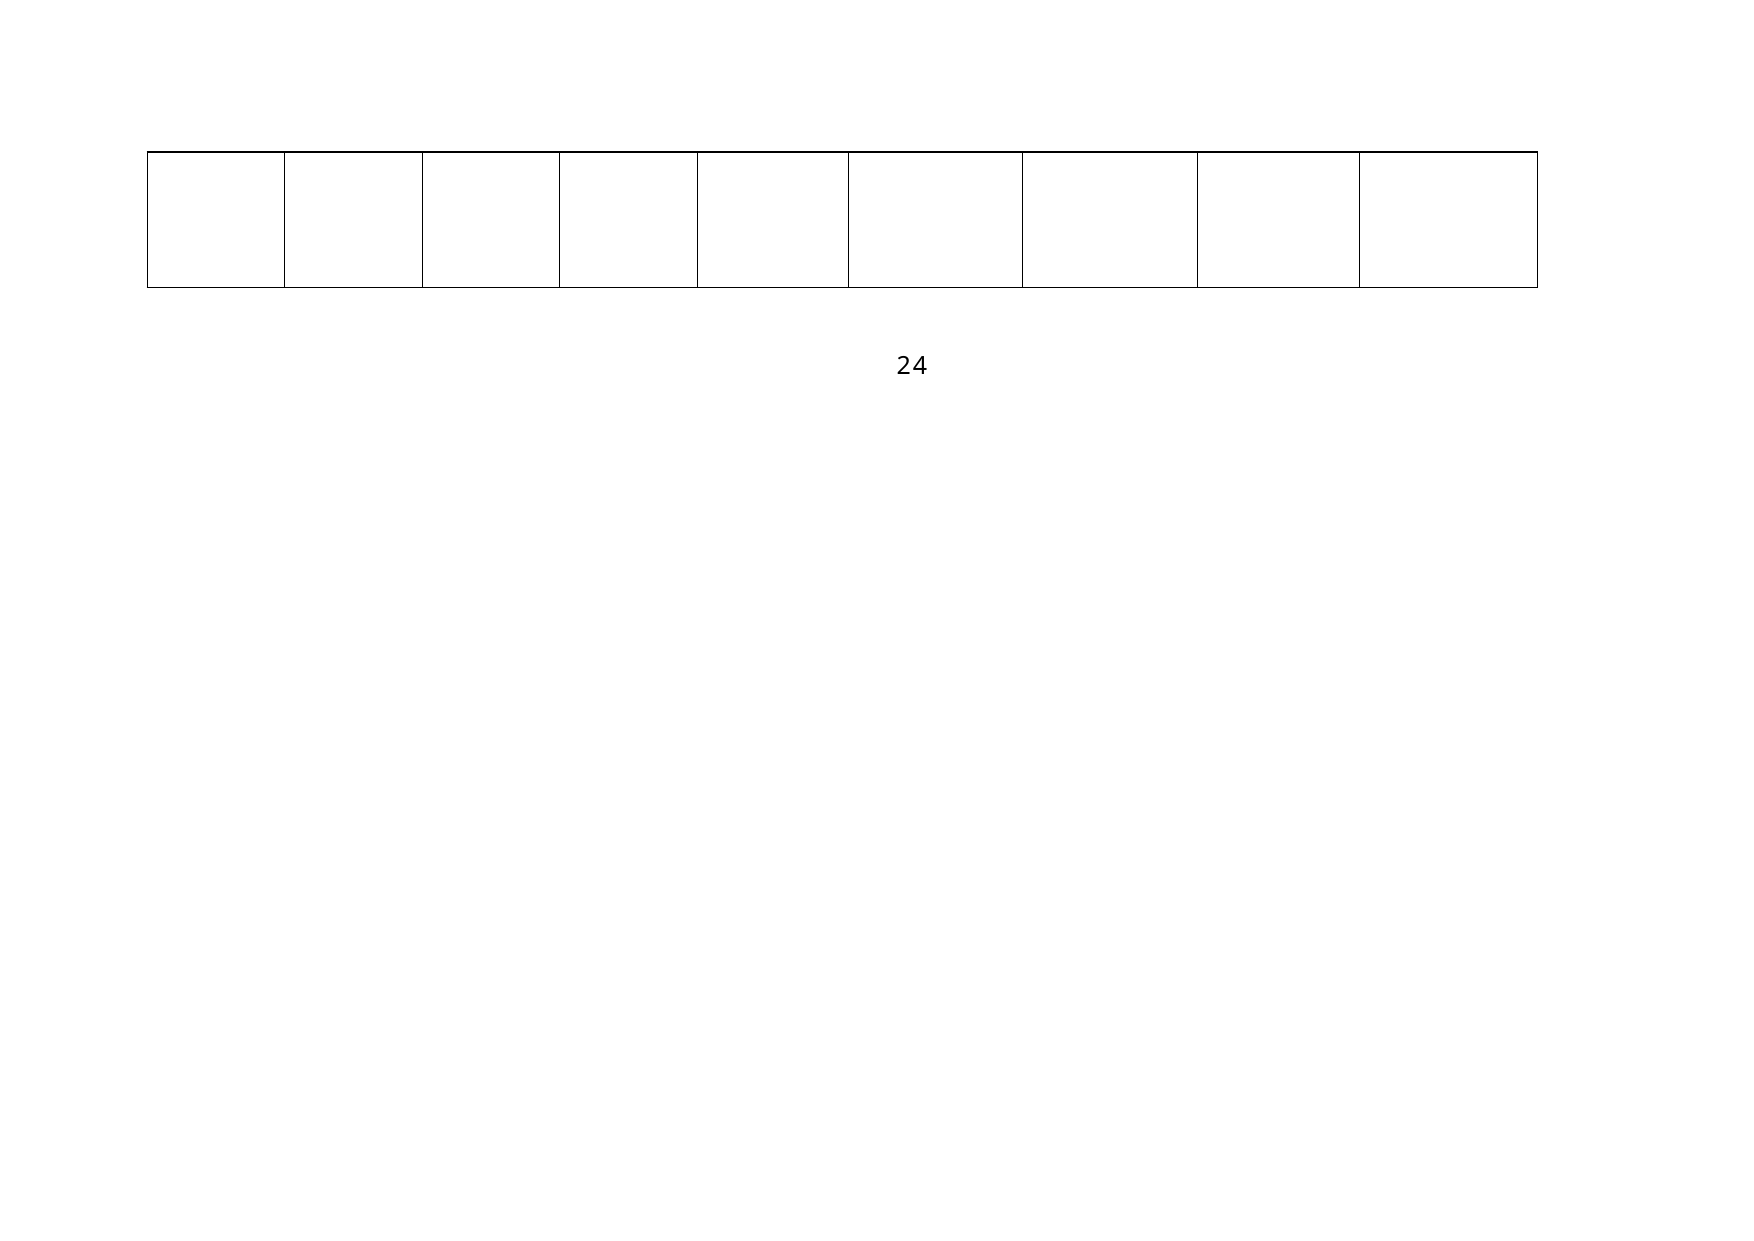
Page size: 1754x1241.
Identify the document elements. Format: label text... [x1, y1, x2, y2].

table_cell [1360, 153, 1537, 287]
table_cell [560, 153, 697, 287]
text 24 [896, 344, 941, 382]
table_cell [698, 153, 848, 287]
table_cell [1023, 153, 1197, 287]
table_cell [285, 153, 422, 287]
table_cell [423, 153, 559, 287]
table_cell [849, 153, 1022, 287]
table_cell [1198, 153, 1359, 287]
table_cell [148, 153, 284, 287]
